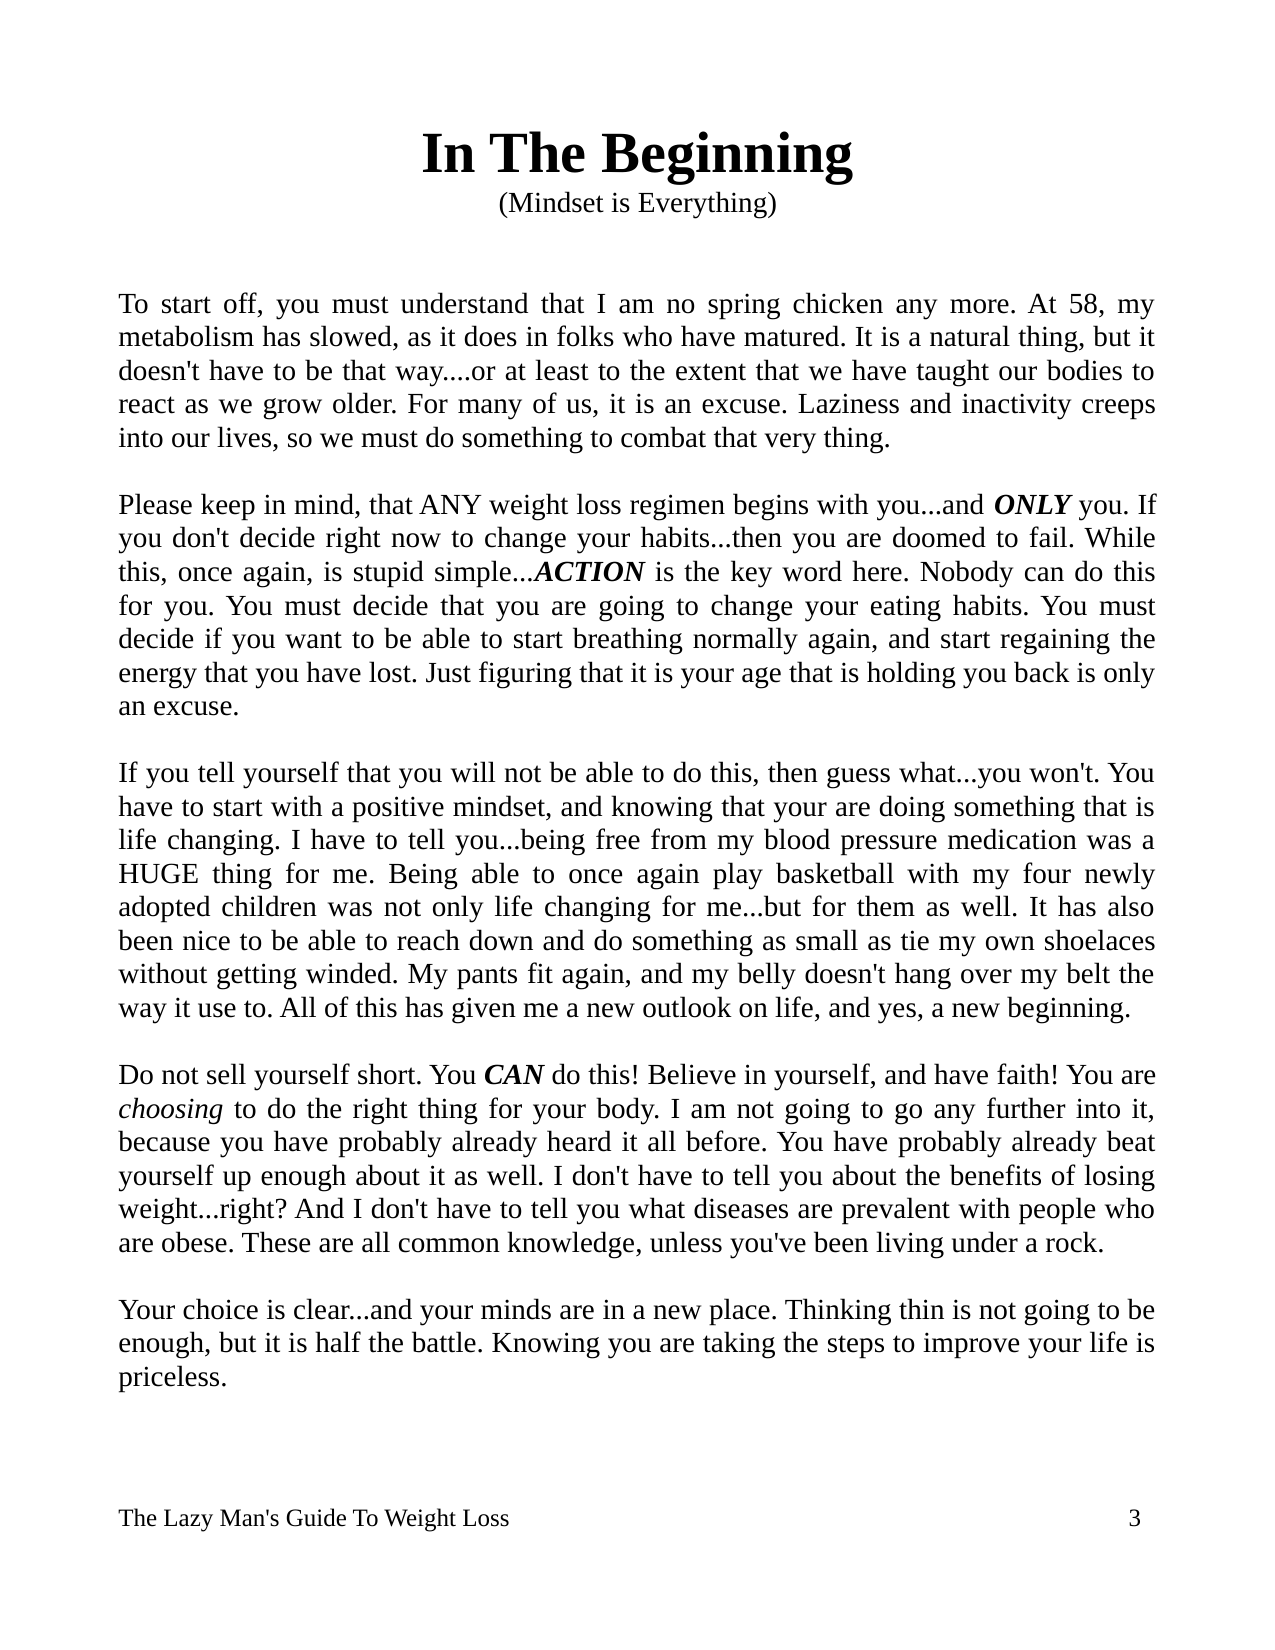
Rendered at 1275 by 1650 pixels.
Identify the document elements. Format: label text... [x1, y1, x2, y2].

text If you tell yourself that you will not be able to do this, then guess what...you won't. You have to start with a positive mindset, and knowing that your are doing something that is life changing. I have to tell you...being free from my blood pressure medication was a HUGE thing for me. Being able to once again play basketball with my four newly adopted children was not only life changing for me...but for them as well. It has also been nice to be able to reach down and do something as small as tie my own shoelaces without getting winded. My pants fit again, and my belly doesn't hang over my belt the way it use to. All of this has given me a new outlook on life, and yes, a new beginning. [118, 755, 1157, 1024]
text To start off, you must understand that I am no spring chicken any more. At 58, my metabolism has slowed, as it does in folks who have matured. It is a natural thing, but it doesn't have to be that way....or at least to the extent that we have taught our bodies to react as we grow older. For many of us, it is an excuse. Laziness and inactivity creeps into our lives, so we must do something to combat that very thing. [118, 286, 1157, 453]
text Please keep in mind, that ANY weight loss regimen begins with you...and ONLY you. If you don't decide right now to change your habits...then you are doomed to fail. While this, once again, is stupid simple...ACTION is the key word here. Nobody can do this for you. You must decide that you are going to change your eating habits. You must decide if you want to be able to start breathing normally again, and start regaining the energy that you have lost. Just figuring that it is your age that is holding you back is only an excuse. [118, 487, 1157, 722]
text (Mindset is Everything) [118, 185, 1157, 219]
text Your choice is clear...and your minds are in a new place. Thinking thin is not going to be enough, but it is half the battle. Knowing you are taking the steps to improve your life is priceless. [118, 1292, 1157, 1393]
text In The Beginning [118, 118, 1157, 185]
text Do not sell yourself short. You CAN do this! Believe in yourself, and have faith! You are choosing to do the right thing for your body. I am not going to go any further into it, because you have probably already heard it all before. You have probably already beat yourself up enough about it as well. I don't have to tell you about the benefits of losing weight...right? And I don't have to tell you what diseases are prevalent with people who are obese. These are all common knowledge, unless you've been living under a rock. [118, 1057, 1157, 1258]
